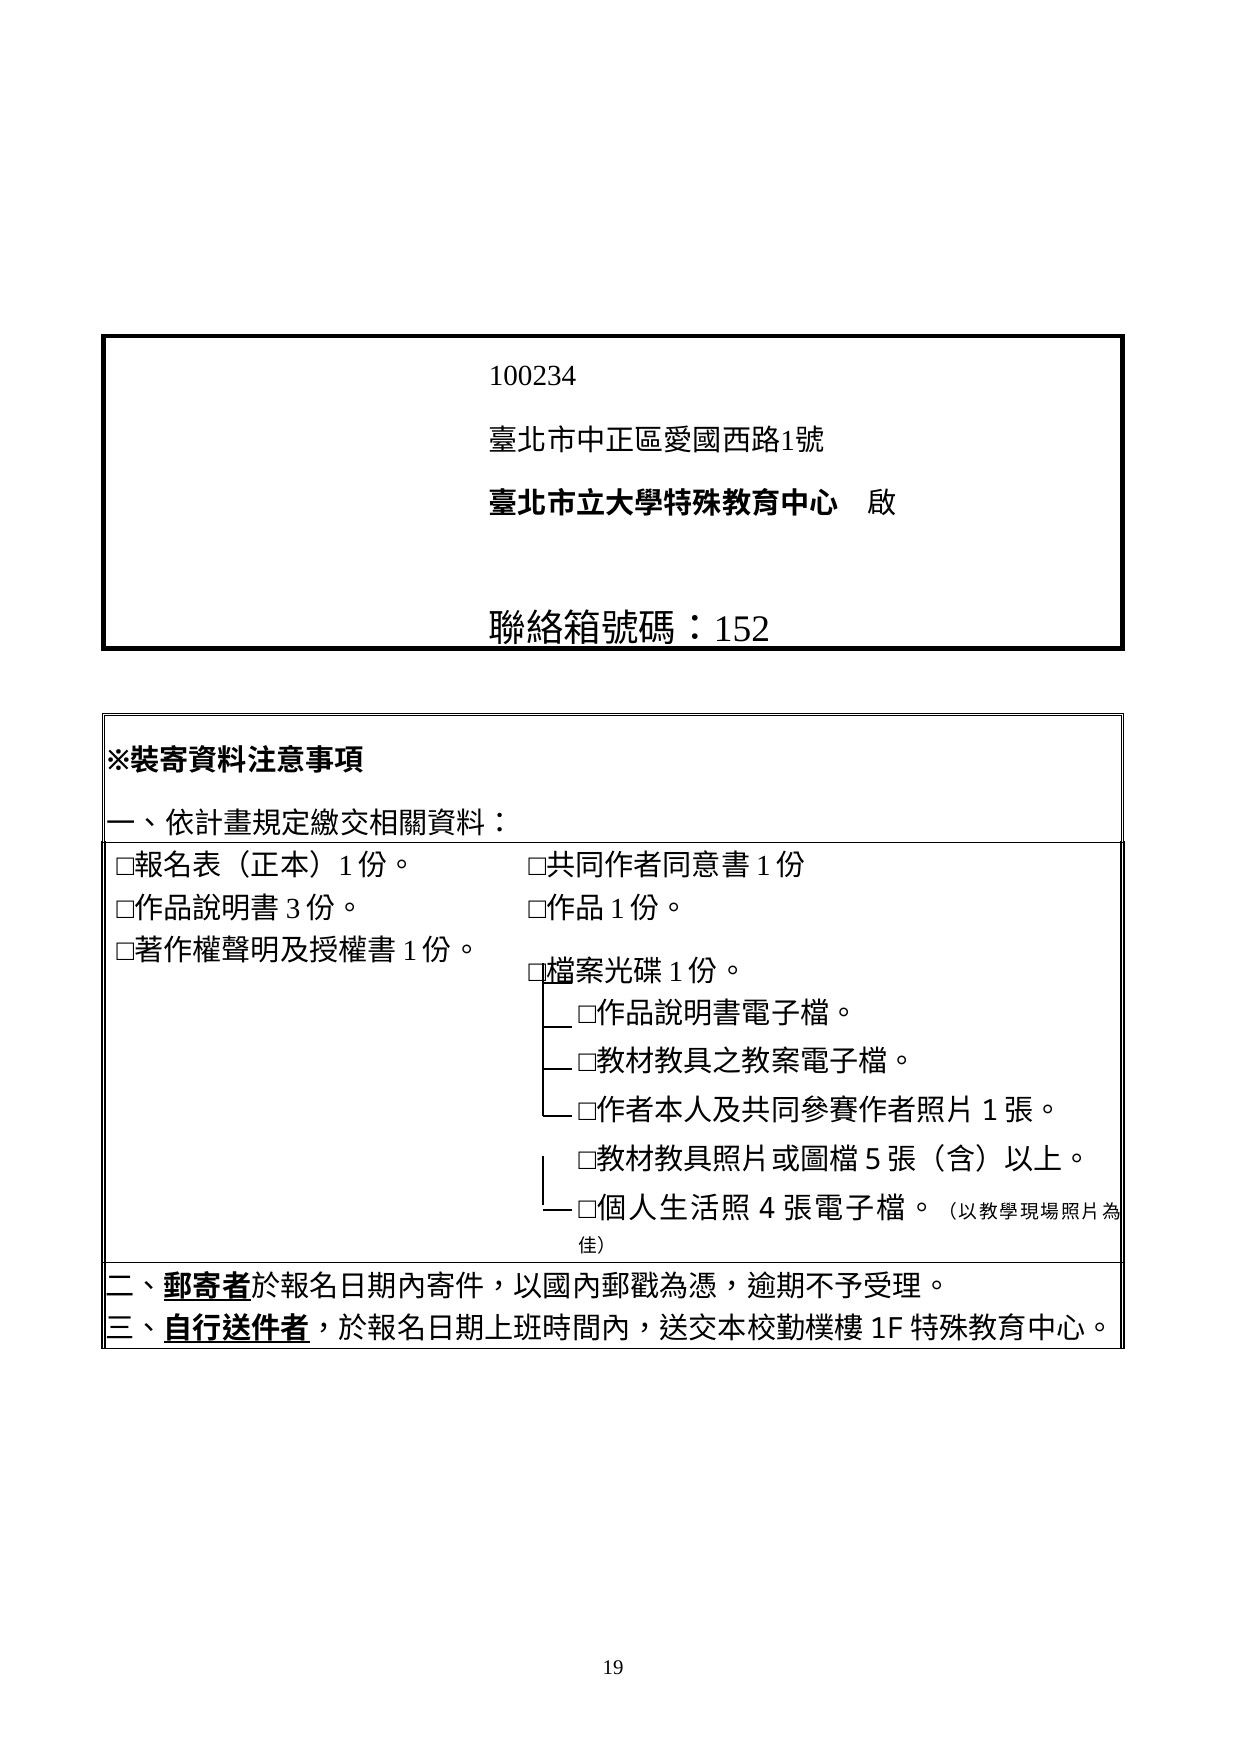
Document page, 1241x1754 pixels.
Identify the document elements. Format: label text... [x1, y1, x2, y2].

table_cell □共同作者同意書1份 □作品1份。 □檔案光碟1份。 □作品說明書電子檔。 □教材教具之教案電子檔。 □作者本人及共同參賽作者照片1張。 □教材教具照片或圖檔5張（含）以上。 □個人生活照4張電子檔。（以教學現場照片為佳） [502, 843, 1120, 1262]
table_cell [104, 651, 1122, 713]
table_cell □報名表（正本）1份。 □作品說明書3份。 □著作權聲明及授權書1份。 [106, 843, 502, 1262]
table_cell ※裝寄資料注意事項 一、依計畫規定繳交相關資料： [105, 716, 1121, 841]
table_cell 100234 臺北市中正區愛國西路1號 臺北市立大學特殊教育中心 啟 聯絡箱號碼：152 [488, 338, 1120, 646]
table_cell [106, 338, 487, 646]
table_cell 二、郵寄者於報名日期內寄件，以國內郵戳為憑，逾期不予受理。 三、自行送件者，於報名日期上班時間內，送交本校勤樸樓1F特殊教育中心。 [106, 1263, 1120, 1347]
